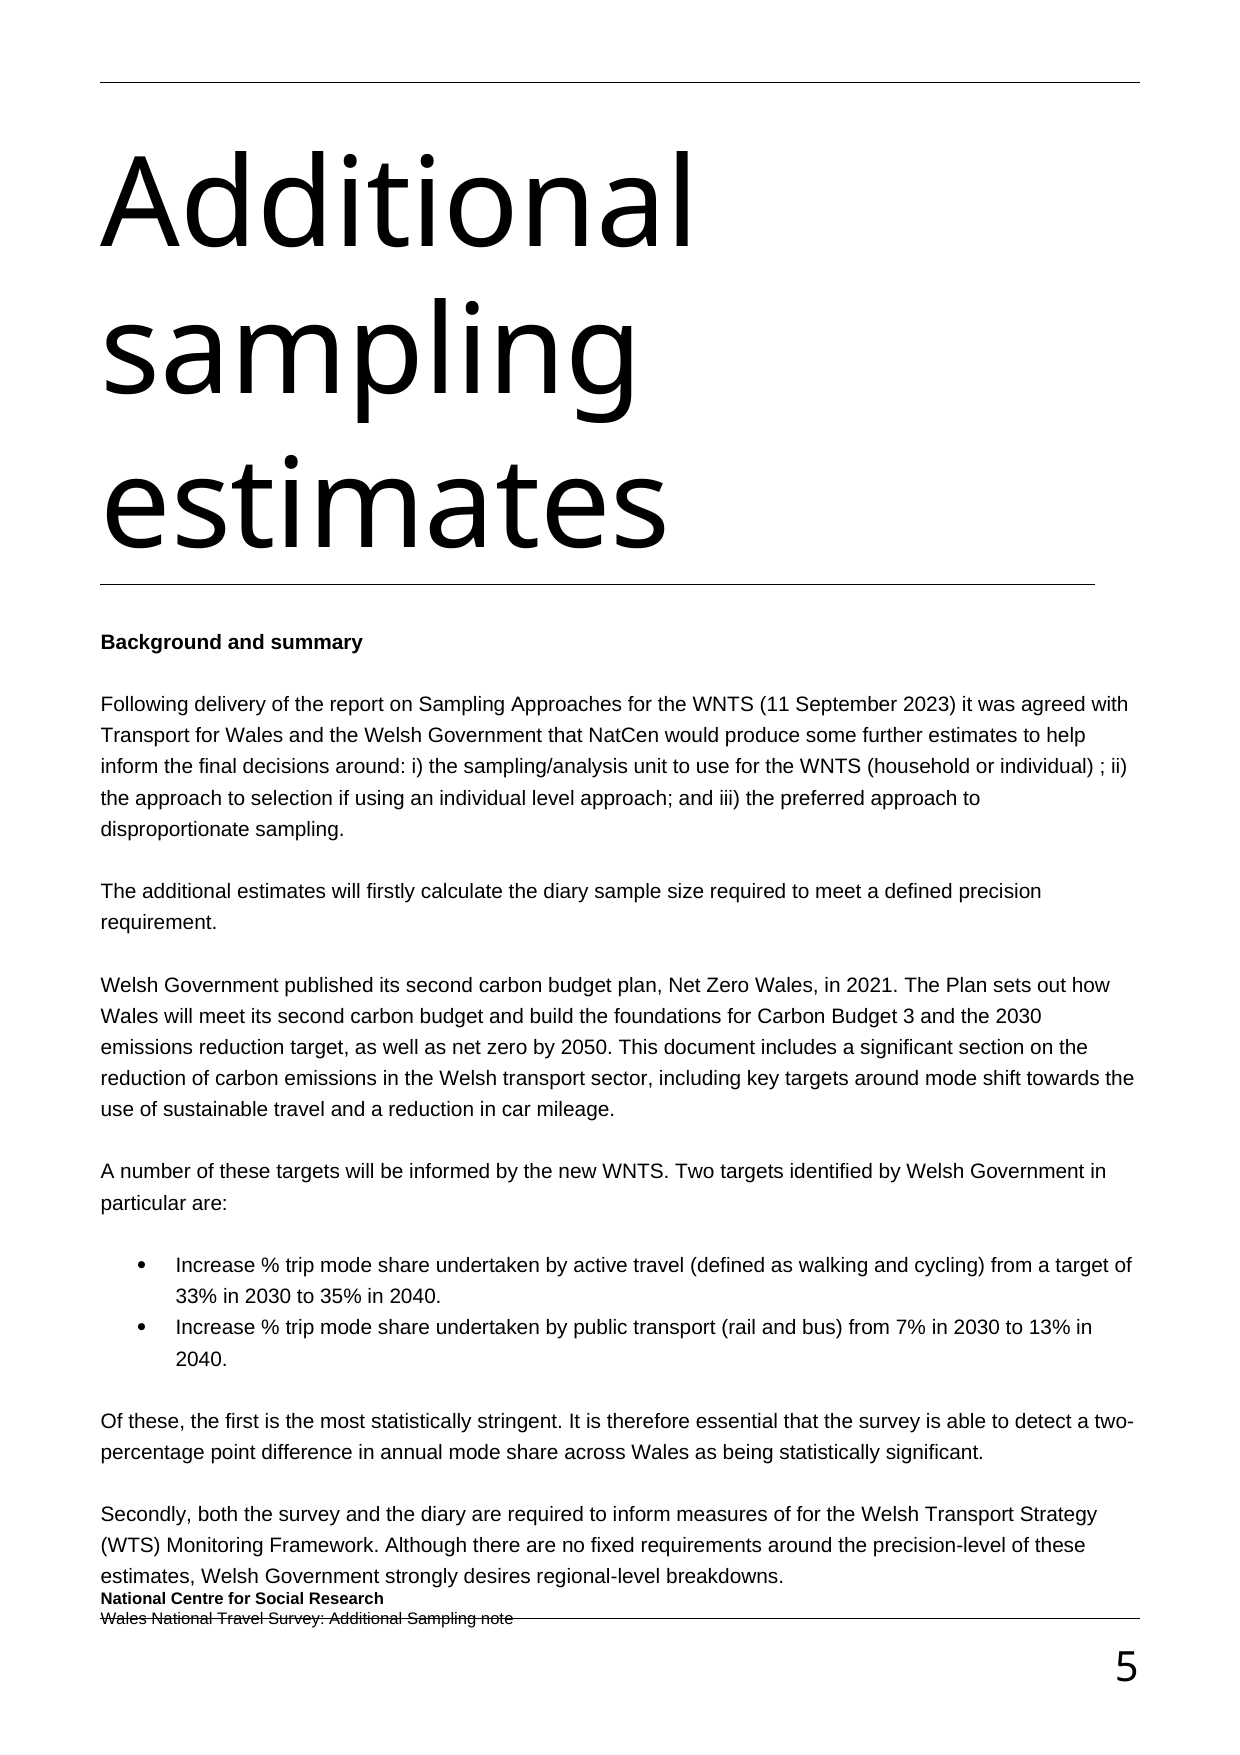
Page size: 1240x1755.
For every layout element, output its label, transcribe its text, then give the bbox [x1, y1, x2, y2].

subtitle Background and summary [100, 630, 1139, 685]
text Welsh Government published its second carbon budget plan, Net Zero Wales, in 2021. The Plan sets out how Wales will meet its second carbon budget and build the foundations for Carbon Budget 3 and the 2030 emissions reduction target, as well as net zero by 2050. This document includes a significant section on the reduction of carbon emissions in the Welsh transport sector, including key targets around mode shift towards the use of sustainable travel and a reduction in car mileage. [100, 972, 1139, 1121]
table_header Additional sampling estimates [100, 124, 1095, 584]
text Secondly, both the survey and the diary are required to inform measures of for the Welsh Transport Strategy (WTS) Monitoring Framework. Although there are no fixed requirements around the precision-level of these estimates, Welsh Government strongly desires regional-level breakdowns. [100, 1502, 1139, 1588]
text Of these, the first is the most statistically stringent. It is therefore essential that the survey is able to detect a two-percentage point difference in annual mode share across Wales as being statistically significant. [100, 1409, 1139, 1464]
list Increase % trip mode share undertaken by active travel (defined as walking and cycling) from a target of 33% in 2030 to 35% in 2040. [138, 1253, 1139, 1308]
text The additional estimates will firstly calculate the diary sample size required to meet a defined precision requirement. [100, 879, 1139, 934]
list Increase % trip mode share undertaken by public transport (rail and bus) from 7% in 2030 to 13% in 2040. [138, 1315, 1139, 1370]
text Following delivery of the report on Sampling Approaches for the WNTS (11 September 2023) it was agreed with Transport for Wales and the Welsh Government that NatCen would produce some further estimates to help inform the final decisions around: i) the sampling/analysis unit to use for the WNTS (household or individual) ; ii) the approach to selection if using an individual level approach; and iii) the preferred approach to disproportionate sampling. [100, 692, 1134, 841]
text A number of these targets will be informed by the new WNTS. Two targets identified by Welsh Government in particular are: [100, 1159, 1139, 1214]
